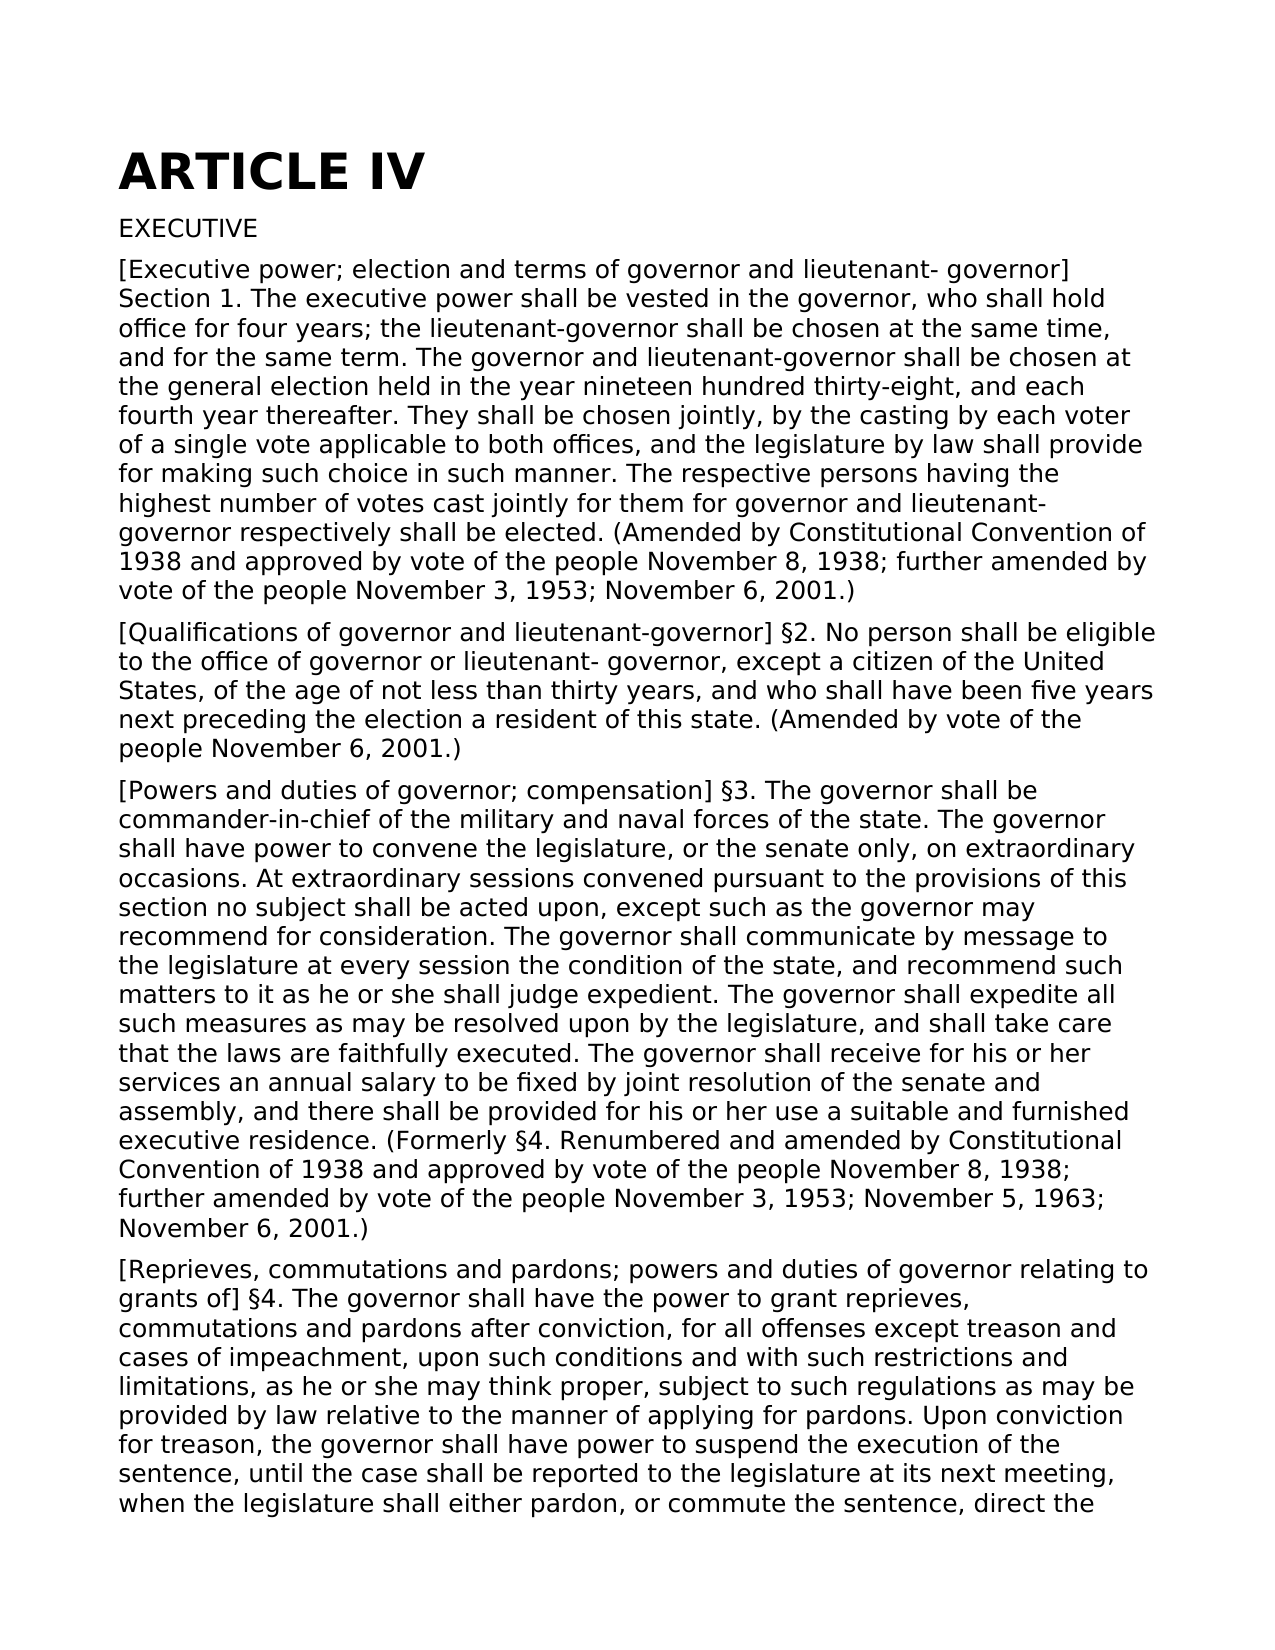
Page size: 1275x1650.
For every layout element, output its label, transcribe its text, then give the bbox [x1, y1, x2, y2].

text EXECUTIVE [118, 214, 1157, 243]
text [Qualifications of governor and lieutenant-governor] §2. No person shall be eligible to the office of governor or lieutenant- governor, except a citizen of the United States, of the age of not less than thirty years, and who shall have been five years next preceding the election a resident of this state. (Amended by vote of the people November 6, 2001.) [118, 618, 1157, 764]
text [Reprieves, commutations and pardons; powers and duties of governor relating to grants of] §4. The governor shall have the power to grant reprieves, commutations and pardons after conviction, for all offenses except treason and cases of impeachment, upon such conditions and with such restrictions and limitations, as he or she may think proper, subject to such regulations as may be provided by law relative to the manner of applying for pardons. Upon conviction for treason, the governor shall have power to suspend the execution of the sentence, until the case shall be reported to the legislature at its next meeting, when the legislature shall either pardon, or commute the sentence, direct the [118, 1256, 1157, 1518]
text [Powers and duties of governor; compensation] §3. The governor shall be commander-in-chief of the military and naval forces of the state. The governor shall have power to convene the legislature, or the senate only, on extraordinary occasions. At extraordinary sessions convened pursuant to the provisions of this section no subject shall be acted upon, except such as the governor may recommend for consideration. The governor shall communicate by message to the legislature at every session the condition of the state, and recommend such matters to it as he or she shall judge expedient. The governor shall expedite all such measures as may be resolved upon by the legislature, and shall take care that the laws are faithfully executed. The governor shall receive for his or her services an annual salary to be fixed by joint resolution of the senate and assembly, and there shall be provided for his or her use a suitable and furnished executive residence. (Formerly §4. Renumbered and amended by Constitutional Convention of 1938 and approved by vote of the people November 8, 1938; further amended by vote of the people November 3, 1953; November 5, 1963; November 6, 2001.) [118, 776, 1157, 1243]
subtitle ARTICLE IV [118, 143, 1157, 201]
text [Executive power; election and terms of governor and lieutenant- governor] Section 1. The executive power shall be vested in the governor, who shall hold office for four years; the lieutenant-governor shall be chosen at the same time, and for the same term. The governor and lieutenant-governor shall be chosen at the general election held in the year nineteen hundred thirty-eight, and each fourth year thereafter. They shall be chosen jointly, by the casting by each voter of a single vote applicable to both offices, and the legislature by law shall provide for making such choice in such manner. The respective persons having the highest number of votes cast jointly for them for governor and lieutenant-governor respectively shall be elected. (Amended by Constitutional Convention of 1938 and approved by vote of the people November 8, 1938; further amended by vote of the people November 3, 1953; November 6, 2001.) [118, 256, 1157, 606]
